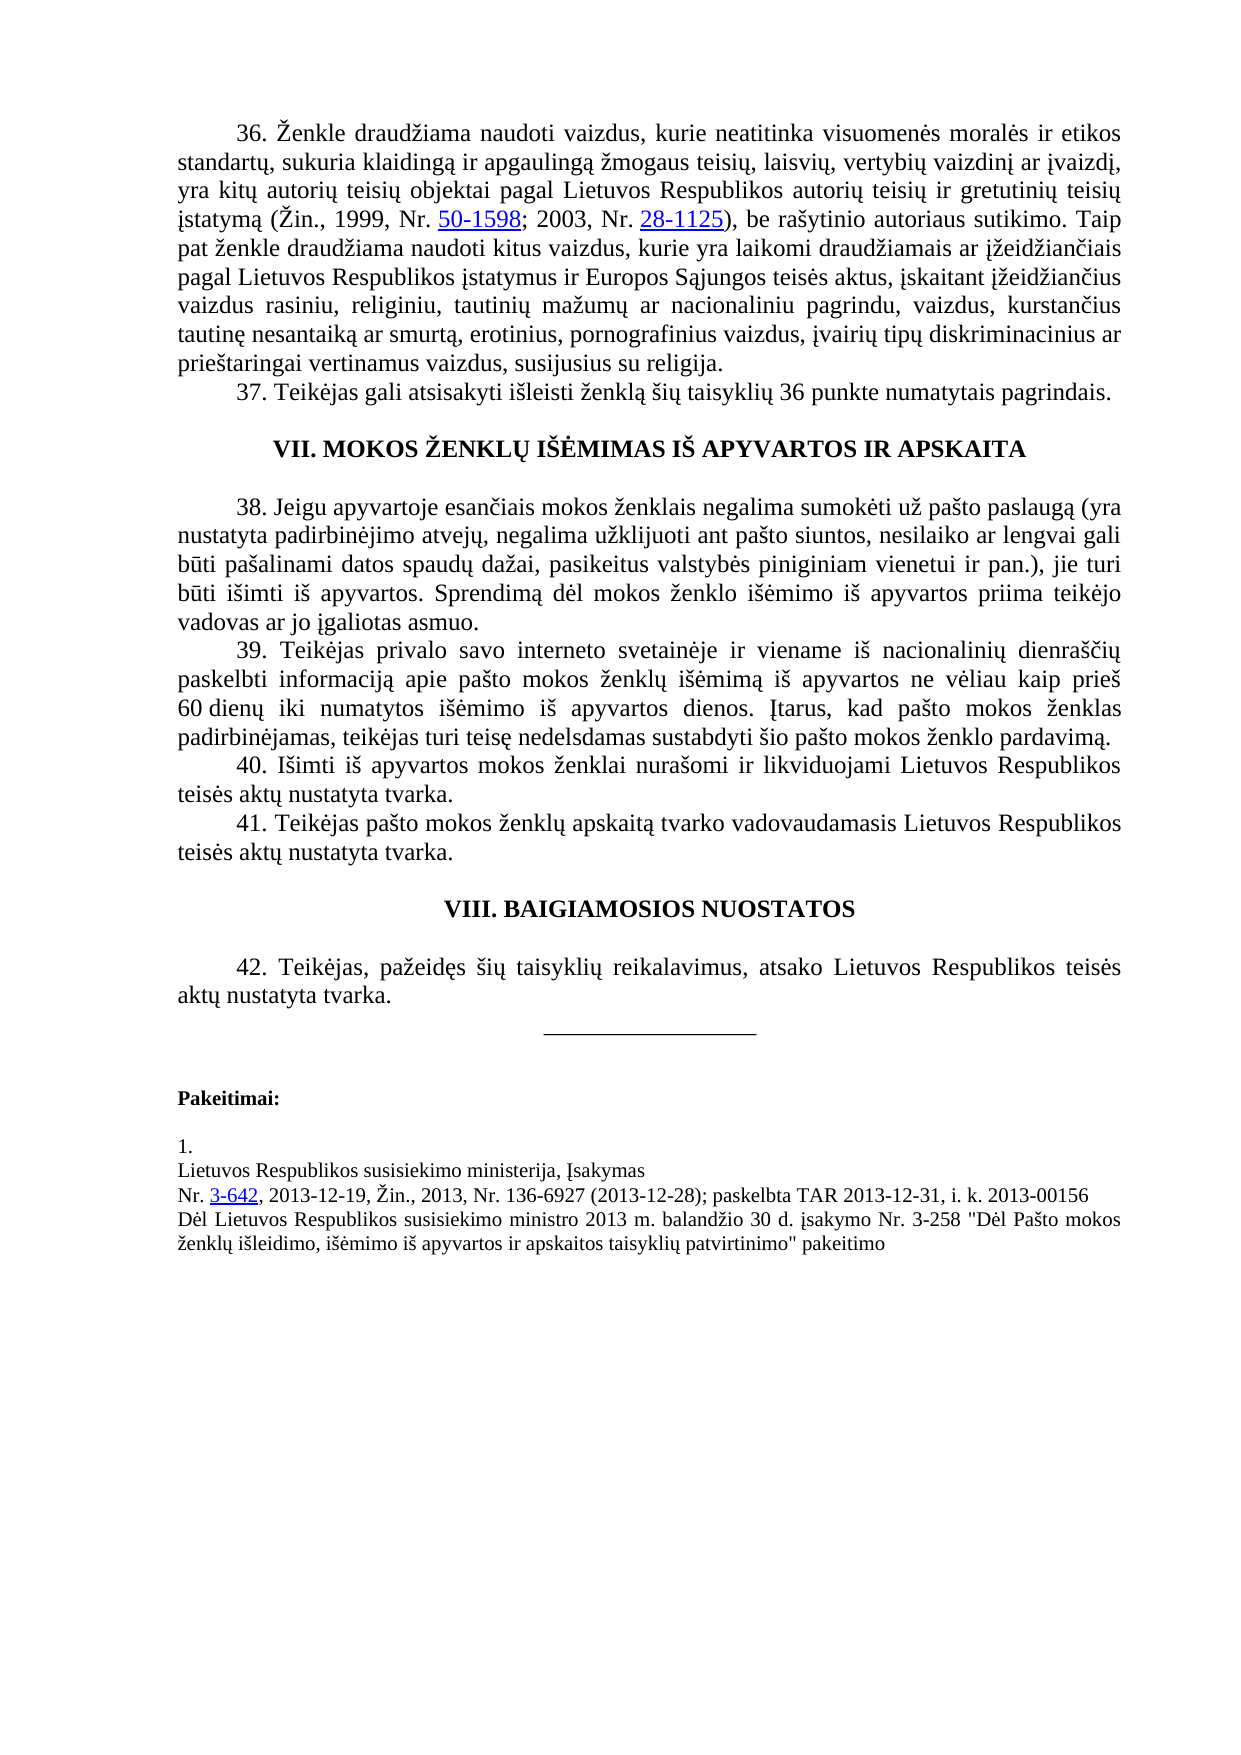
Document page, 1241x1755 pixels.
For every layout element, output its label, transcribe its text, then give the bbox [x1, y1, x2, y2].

text 42. Teikėjas, pažeidęs šių taisyklių reikalavimus, atsako Lietuvos Respublikos teisės aktų nustatyta tvarka. [177, 952, 1122, 1009]
text 37. Teikėjas gali atsisakyti išleisti ženklą šių taisyklių 36 punkte numatytais pagrindais. [177, 377, 1122, 406]
text Lietuvos Respublikos susisiekimo ministerija, Įsakymas [177, 1158, 1122, 1182]
text Dėl Lietuvos Respublikos susisiekimo ministro 2013 m. balandžio 30 d. įsakymo Nr. 3-258 "Dėl Pašto mokos ženklų išleidimo, išėmimo iš apyvartos ir apskaitos taisyklių patvirtinimo" pakeitimo [177, 1207, 1122, 1255]
text Pakeitimai: [177, 1086, 1122, 1110]
text VIII. BAIGIAMOSIOS NUOSTATOS [177, 894, 1122, 923]
text 41. Teikėjas pašto mokos ženklų apskaitą tvarko vadovaudamasis Lietuvos Respublikos teisės aktų nustatyta tvarka. [177, 808, 1122, 866]
text VII. MOKOS ŽENKLŲ IŠĖMIMAS IŠ APYVARTOS IR APSKAITA [177, 434, 1122, 463]
text _________________ [177, 1009, 1122, 1038]
text Nr. 3-642, 2013-12-19, Žin., 2013, Nr. 136-6927 (2013-12-28); paskelbta TAR 2013-12-31, i. k. 2013-00156 [177, 1182, 1122, 1207]
text 38. Jeigu apyvartoje esančiais mokos ženklais negalima sumokėti už pašto paslaugą (yra nustatyta padirbinėjimo atvejų, negalima užklijuoti ant pašto siuntos, nesilaiko ar lengvai gali būti pašalinami datos spaudų dažai, pasikeitus valstybės piniginiam vienetui ir pan.), jie turi būti išimti iš apyvartos. Sprendimą dėl mokos ženklo išėmimo iš apyvartos priima teikėjo vadovas ar jo įgaliotas asmuo. [177, 492, 1122, 636]
text 39. Teikėjas privalo savo interneto svetainėje ir viename iš nacionalinių dienraščių paskelbti informaciją apie pašto mokos ženklų išėmimą iš apyvartos ne vėliau kaip prieš 60 dienų iki numatytos išėmimo iš apyvartos dienos. Įtarus, kad pašto mokos ženklas padirbinėjamas, teikėjas turi teisę nedelsdamas sustabdyti šio pašto mokos ženklo pardavimą. [177, 636, 1122, 751]
text 1. [177, 1134, 1122, 1158]
text 36. Ženkle draudžiama naudoti vaizdus, kurie neatitinka visuomenės moralės ir etikos standartų, sukuria klaidingą ir apgaulingą žmogaus teisių, laisvių, vertybių vaizdinį ar įvaizdį, yra kitų autorių teisių objektai pagal Lietuvos Respublikos autorių teisių ir gretutinių teisių įstatymą (Žin., 1999, Nr. 50-1598; 2003, Nr. 28-1125), be rašytinio autoriaus sutikimo. Taip pat ženkle draudžiama naudoti kitus vaizdus, kurie yra laikomi draudžiamais ar įžeidžiančiais pagal Lietuvos Respublikos įstatymus ir Europos Sąjungos teisės aktus, įskaitant įžeidžiančius vaizdus rasiniu, religiniu, tautinių mažumų ar nacionaliniu pagrindu, vaizdus, kurstančius tautinę nesantaiką ar smurtą, erotinius, pornografinius vaizdus, įvairių tipų diskriminacinius ar prieštaringai vertinamus vaizdus, susijusius su religija. [177, 118, 1122, 377]
text 40. Išimti iš apyvartos mokos ženklai nurašomi ir likviduojami Lietuvos Respublikos teisės aktų nustatyta tvarka. [177, 751, 1122, 808]
